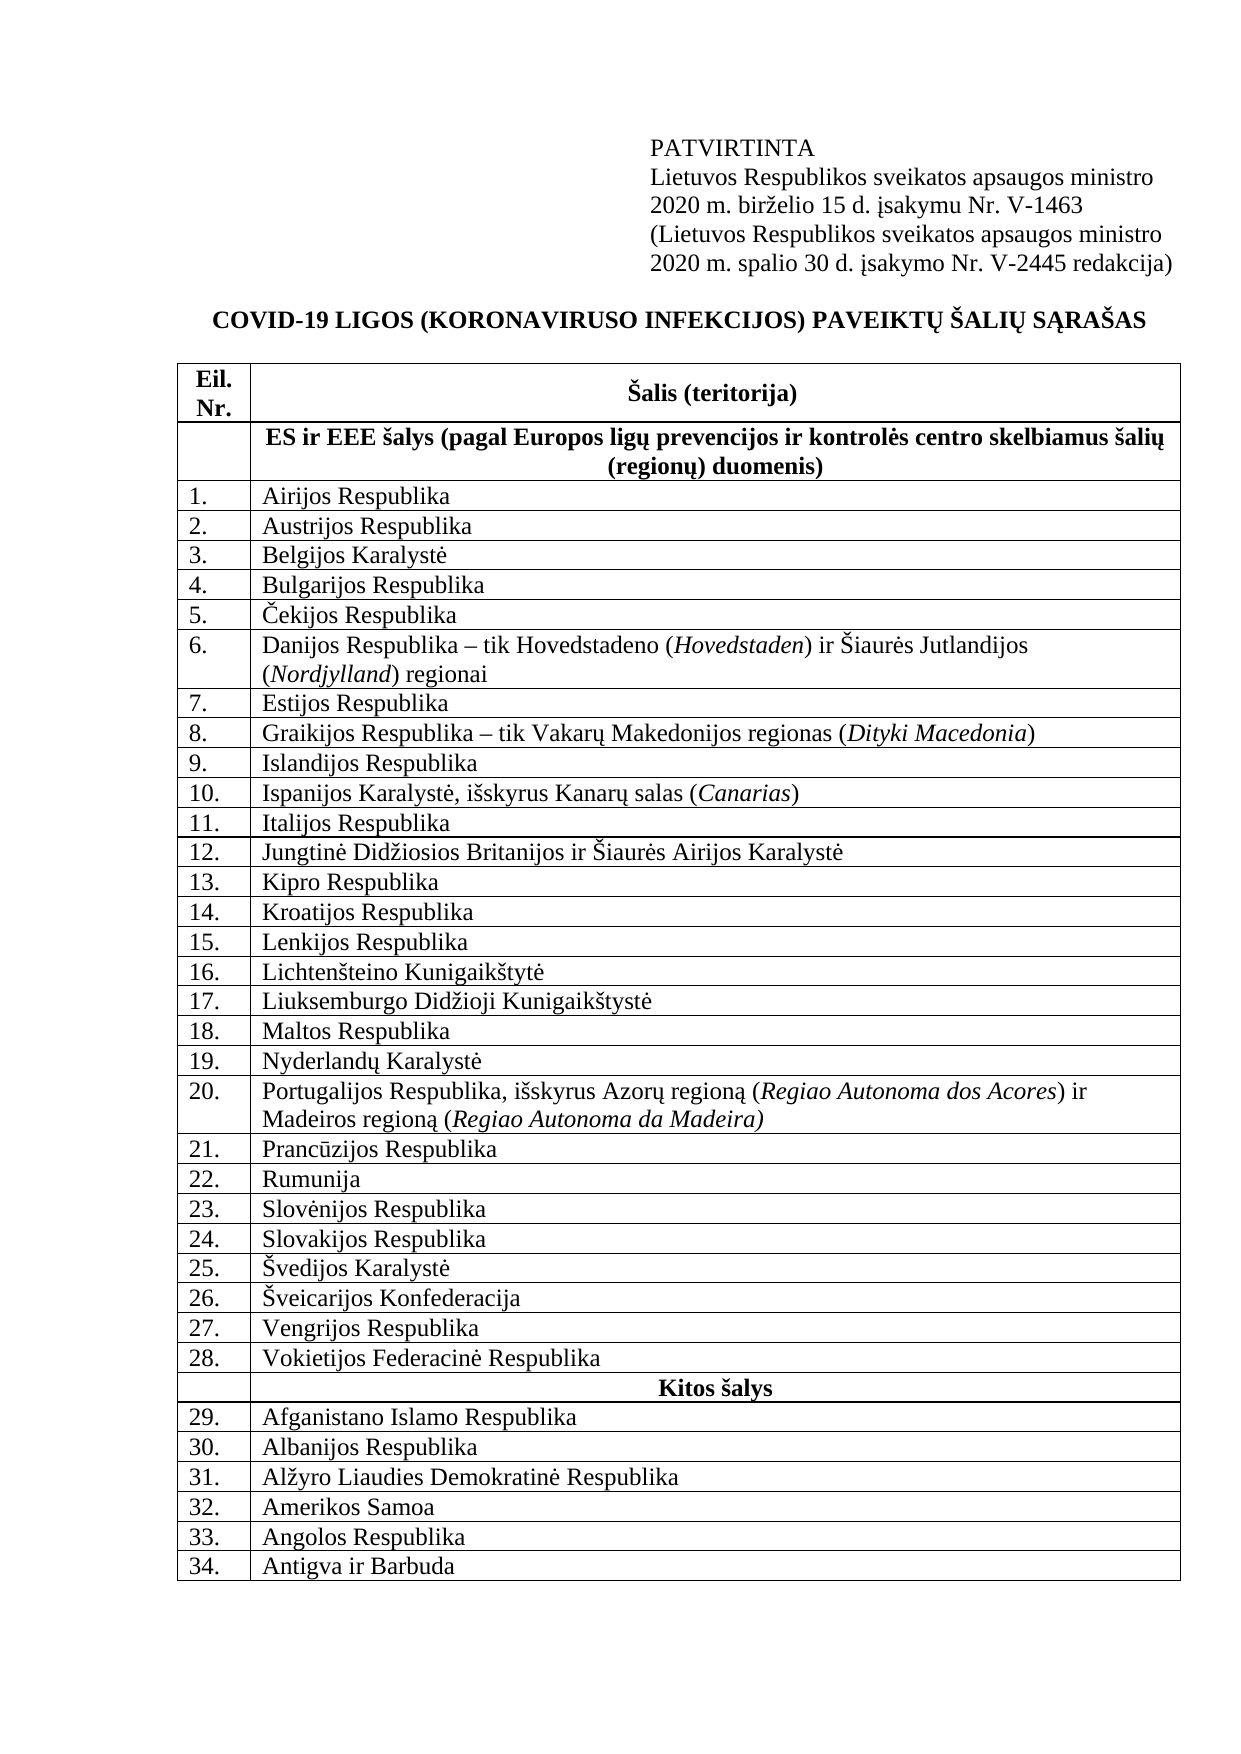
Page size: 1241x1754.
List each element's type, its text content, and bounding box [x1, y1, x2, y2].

text PATVIRTINTA [650, 133, 1181, 162]
table_cell Portugalijos Respublika, išskyrus Azorų regioną (Regiao Autonoma dos Acores) ir Madeiros regioną (Regiao Autonoma da Madeira) [251, 1076, 1180, 1133]
table_cell Prancūzijos Respublika [251, 1134, 1180, 1163]
table_cell 34. [178, 1551, 250, 1580]
table_cell Italijos Respublika [251, 808, 1180, 836]
table_cell Čekijos Respublika [251, 600, 1180, 629]
table_cell Danijos Respublika – tik Hovedstadeno (Hovedstaden) ir Šiaurės Jutlandijos (Nordjylland) regionai [251, 630, 1180, 687]
table_cell 33. [178, 1522, 250, 1550]
table_header Šalis (teritorija) [251, 364, 1180, 421]
table_cell Austrijos Respublika [251, 511, 1180, 539]
table_cell Bulgarijos Respublika [251, 570, 1180, 599]
table_cell Estijos Respublika [251, 689, 1180, 717]
table_cell Lenkijos Respublika [251, 927, 1180, 956]
table_cell Maltos Respublika [251, 1016, 1180, 1045]
table_cell Ispanijos Karalystė, išskyrus Kanarų salas (Canarias) [251, 778, 1180, 807]
table_cell 10. [178, 778, 250, 807]
table_cell 32. [178, 1492, 250, 1521]
table_cell Amerikos Samoa [251, 1492, 1180, 1521]
table_cell Airijos Respublika [251, 481, 1180, 510]
table_cell Nyderlandų Karalystė [251, 1046, 1180, 1075]
table_cell 24. [178, 1224, 250, 1252]
table_cell ES ir EEE šalys (pagal Europos ligų prevencijos ir kontrolės centro skelbiamus šalių (regionų) duomenis) [251, 423, 1180, 480]
table_cell Lichtenšteino Kunigaikštytė [251, 957, 1180, 985]
table_cell 3. [178, 541, 250, 569]
table_cell 14. [178, 897, 250, 926]
table_cell Vokietijos Federacinė Respublika [251, 1343, 1180, 1372]
table_cell 23. [178, 1194, 250, 1223]
table_cell Kipro Respublika [251, 867, 1180, 896]
table_cell Albanijos Respublika [251, 1432, 1180, 1461]
table_cell Jungtinė Didžiosios Britanijos ir Šiaurės Airijos Karalystė [251, 838, 1180, 866]
table_cell Alžyro Liaudies Demokratinė Respublika [251, 1462, 1180, 1491]
table_cell Slovakijos Respublika [251, 1224, 1180, 1252]
table_cell Slovėnijos Respublika [251, 1194, 1180, 1223]
table_cell 26. [178, 1283, 250, 1312]
table_cell 13. [178, 867, 250, 896]
text COVID-19 ligos (koronaviruso infekcijos) paveiktų šalių sąrašas [177, 305, 1181, 334]
table_cell 20. [178, 1076, 250, 1133]
table_cell Liuksemburgo Didžioji Kunigaikštystė [251, 986, 1180, 1015]
table_cell Švedijos Karalystė [251, 1254, 1180, 1282]
table_cell 7. [178, 689, 250, 717]
text Lietuvos Respublikos sveikatos apsaugos ministro [650, 162, 1181, 190]
table_cell Kroatijos Respublika [251, 897, 1180, 926]
table_cell Antigva ir Barbuda [251, 1551, 1180, 1580]
table_cell Afganistano Islamo Respublika [251, 1403, 1180, 1431]
table_cell [178, 423, 250, 480]
text 2020 m. birželio 15 d. įsakymu Nr. V-1463 [650, 190, 1181, 219]
table_cell Belgijos Karalystė [251, 541, 1180, 569]
table_cell 8. [178, 718, 250, 747]
table_cell 27. [178, 1313, 250, 1342]
table_cell Islandijos Respublika [251, 748, 1180, 777]
table_cell 22. [178, 1164, 250, 1193]
table_cell 30. [178, 1432, 250, 1461]
table_cell 21. [178, 1134, 250, 1163]
table_cell 28. [178, 1343, 250, 1372]
table_cell Angolos Respublika [251, 1522, 1180, 1550]
table_cell [178, 1373, 250, 1401]
table_cell 9. [178, 748, 250, 777]
text (Lietuvos Respublikos sveikatos apsaugos ministro [650, 219, 1181, 248]
table_cell 6. [178, 630, 250, 687]
table_cell 12. [178, 838, 250, 866]
table_cell 25. [178, 1254, 250, 1282]
table_cell 18. [178, 1016, 250, 1045]
table_cell 4. [178, 570, 250, 599]
text 2020 m. spalio 30 d. įsakymo Nr. V-2445 redakcija) [650, 248, 1181, 277]
table_cell 15. [178, 927, 250, 956]
table_cell Graikijos Respublika – tik Vakarų Makedonijos regionas (Dityki Macedonia) [251, 718, 1180, 747]
table_cell Šveicarijos Konfederacija [251, 1283, 1180, 1312]
table_header Eil. Nr. [178, 364, 250, 421]
table_cell 2. [178, 511, 250, 539]
table_cell 1. [178, 481, 250, 510]
table_cell 31. [178, 1462, 250, 1491]
table_cell 17. [178, 986, 250, 1015]
table_cell 29. [178, 1403, 250, 1431]
table_cell 19. [178, 1046, 250, 1075]
table_cell Rumunija [251, 1164, 1180, 1193]
table_cell 11. [178, 808, 250, 836]
table_cell 5. [178, 600, 250, 629]
table_cell Kitos šalys [251, 1373, 1180, 1401]
table_cell 16. [178, 957, 250, 985]
table_cell Vengrijos Respublika [251, 1313, 1180, 1342]
